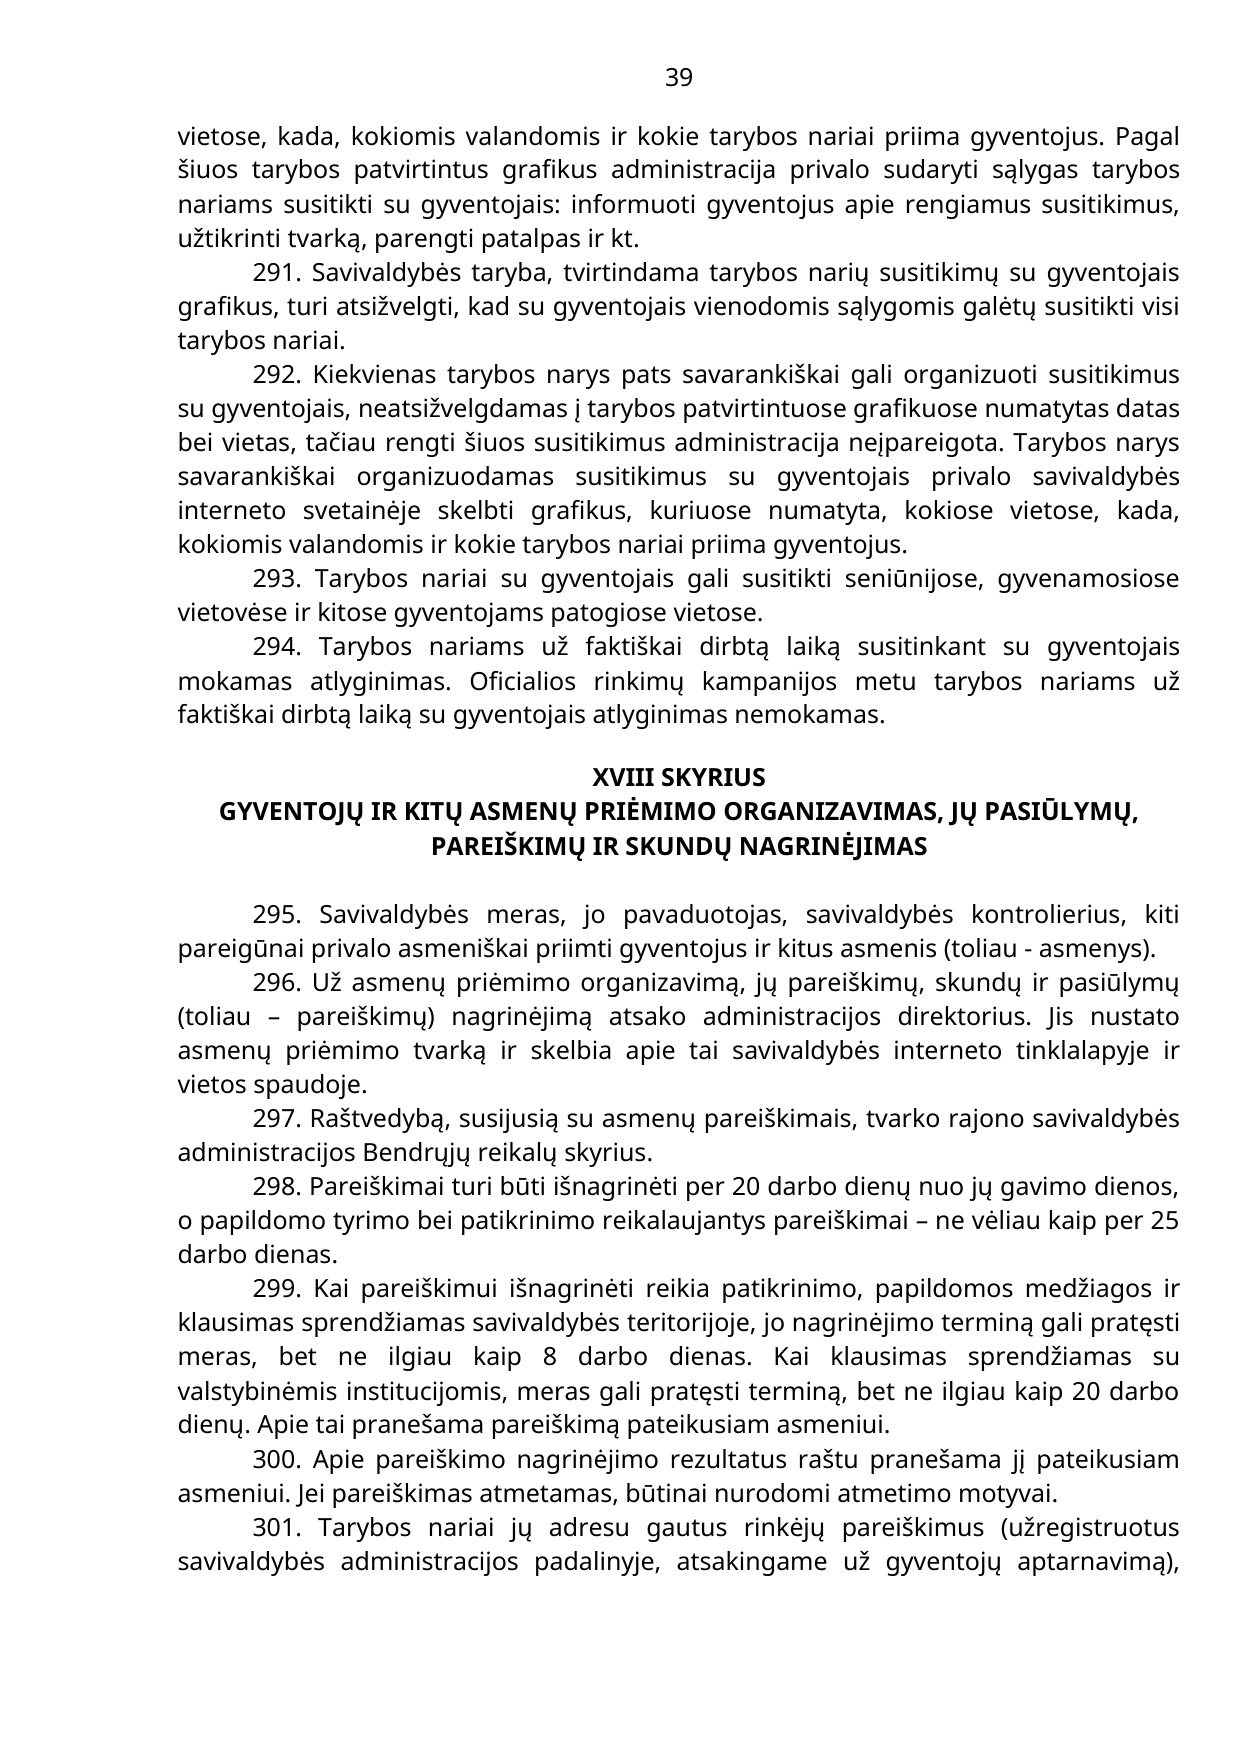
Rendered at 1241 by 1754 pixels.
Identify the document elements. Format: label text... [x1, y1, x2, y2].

text 297. Raštvedybą, susijusią su asmenų pareiškimais, tvarko rajono savivaldybės administracijos Bendrųjų reikalų skyrius. [177, 1101, 1181, 1169]
text GYVENTOJŲ IR KITŲ ASMENŲ PRIĖMIMO ORGANIZAVIMAS, JŲ PASIŪLYMŲ, PAREIŠKIMŲ IR SKUNDŲ NAGRINĖJIMAS [177, 794, 1181, 862]
text 292. Kiekvienas tarybos narys pats savarankiškai gali organizuoti susitikimus su gyventojais, neatsižvelgdamas į tarybos patvirtintuose grafikuose numatytas datas bei vietas, tačiau rengti šiuos susitikimus administracija neįpareigota. Tarybos narys savarankiškai organizuodamas susitikimus su gyventojais privalo savivaldybės interneto svetainėje skelbti grafikus, kuriuose numatyta, kokiose vietose, kada, kokiomis valandomis ir kokie tarybos nariai priima gyventojus. [177, 357, 1181, 561]
text XVIII SKYRIUS [177, 760, 1181, 794]
text 301. Tarybos nariai jų adresu gautus rinkėjų pareiškimus (užregistruotus savivaldybės administracijos padalinyje, atsakingame už gyventojų aptarnavimą), [177, 1509, 1181, 1577]
text 294. Tarybos nariams už faktiškai dirbtą laiką susitinkant su gyventojais mokamas atlyginimas. Oficialios rinkimų kampanijos metu tarybos nariams už faktiškai dirbtą laiką su gyventojais atlyginimas nemokamas. [177, 629, 1181, 731]
text vietose, kada, kokiomis valandomis ir kokie tarybos nariai priima gyventojus. Pagal šiuos tarybos patvirtintus grafikus administracija privalo sudaryti sąlygas tarybos nariams susitikti su gyventojais: informuoti gyventojus apie rengiamus susitikimus, užtikrinti tvarką, parengti patalpas ir kt. [177, 118, 1181, 254]
text 295. Savivaldybės meras, jo pavaduotojas, savivaldybės kontrolierius, kiti pareigūnai privalo asmeniškai priimti gyventojus ir kitus asmenis (toliau - asmenys). [177, 896, 1181, 964]
text 291. Savivaldybės taryba, tvirtindama tarybos narių susitikimų su gyventojais grafikus, turi atsižvelgti, kad su gyventojais vienodomis sąlygomis galėtų susitikti visi tarybos nariai. [177, 254, 1181, 357]
text 299. Kai pareiškimui išnagrinėti reikia patikrinimo, papildomos medžiagos ir klausimas sprendžiamas savivaldybės teritorijoje, jo nagrinėjimo terminą gali pratęsti meras, bet ne ilgiau kaip 8 darbo dienas. Kai klausimas sprendžiamas su valstybinėmis institucijomis, meras gali pratęsti terminą, bet ne ilgiau kaip 20 darbo dienų. Apie tai pranešama pareiškimą pateikusiam asmeniui. [177, 1271, 1181, 1441]
text 296. Už asmenų priėmimo organizavimą, jų pareiškimų, skundų ir pasiūlymų (toliau – pareiškimų) nagrinėjimą atsako administracijos direktorius. Jis nustato asmenų priėmimo tvarką ir skelbia apie tai savivaldybės interneto tinklalapyje ir vietos spaudoje. [177, 964, 1181, 1101]
text 293. Tarybos nariai su gyventojais gali susitikti seniūnijose, gyvenamosiose vietovėse ir kitose gyventojams patogiose vietose. [177, 561, 1181, 629]
text 300. Apie pareiškimo nagrinėjimo rezultatus raštu pranešama jį pateikusiam asmeniui. Jei pareiškimas atmetamas, būtinai nurodomi atmetimo motyvai. [177, 1441, 1181, 1509]
text 298. Pareiškimai turi būti išnagrinėti per 20 darbo dienų nuo jų gavimo dienos, o papildomo tyrimo bei patikrinimo reikalaujantys pareiškimai – ne vėliau kaip per 25 darbo dienas. [177, 1169, 1181, 1271]
